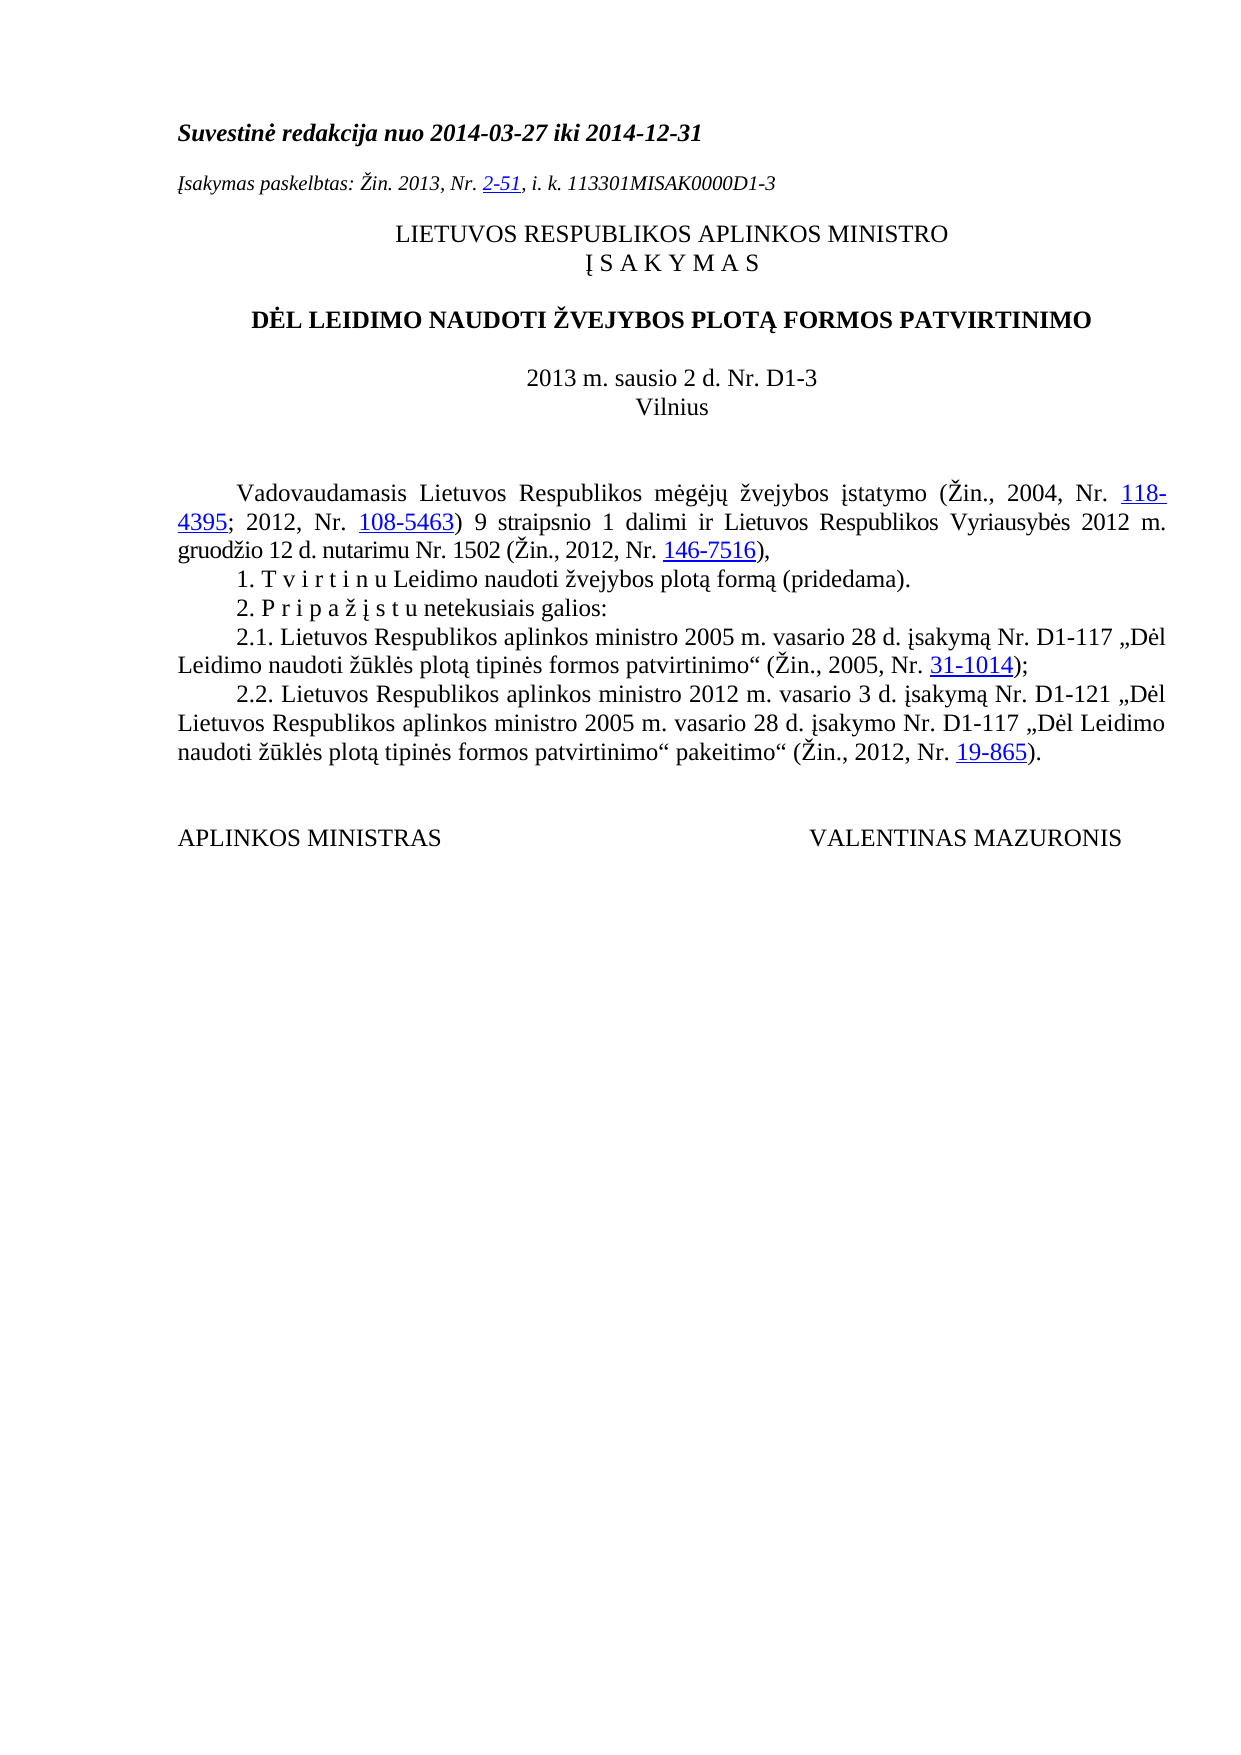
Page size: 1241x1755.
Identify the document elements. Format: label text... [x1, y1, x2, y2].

text Aplinkos ministras Valentinas Mazuronis [177, 823, 1167, 852]
text LIETUVOS RESPUBLIKOS APLINKOS MINISTRO [177, 219, 1167, 248]
text Suvestinė redakcija nuo 2014-03-27 iki 2014-12-31 [177, 118, 1167, 147]
text 2. P r i p a ž į s t u netekusiais galios: [177, 593, 1167, 622]
text Į S A K Y M A S [177, 248, 1167, 277]
text DĖL LEIDIMO NAUDOTI ŽVEJYBOS PLOTĄ FORMOS PATVIRTINIMO [177, 305, 1167, 334]
text 2.2. Lietuvos Respublikos aplinkos ministro 2012 m. vasario 3 d. įsakymą Nr. D1-121 „Dėl Lietuvos Respublikos aplinkos ministro 2005 m. vasario 28 d. įsakymo Nr. D1-117 „Dėl Leidimo naudoti žūklės plotą tipinės formos patvirtinimo“ pakeitimo“ (Žin., 2012, Nr. 19-865). [177, 679, 1167, 765]
text 2013 m. sausio 2 d. Nr. D1-3 [177, 363, 1167, 392]
text 1. T v i r t i n u Leidimo naudoti žvejybos plotą formą (pridedama). [177, 564, 1167, 593]
text Įsakymas paskelbtas: Žin. 2013, Nr. 2-51, i. k. 113301MISAK0000D1-3 [177, 171, 1167, 195]
text Vilnius [177, 392, 1167, 420]
text Vadovaudamasis Lietuvos Respublikos mėgėjų žvejybos įstatymo (Žin., 2004, Nr. 118-4395; 2012, Nr. 108-5463) 9 straipsnio 1 dalimi ir Lietuvos Respublikos Vyriausybės 2012 m. gruodžio 12 d. nutarimu Nr. 1502 (Žin., 2012, Nr. 146-7516), [177, 478, 1167, 564]
text 2.1. Lietuvos Respublikos aplinkos ministro 2005 m. vasario 28 d. įsakymą Nr. D1-117 „Dėl Leidimo naudoti žūklės plotą tipinės formos patvirtinimo“ (Žin., 2005, Nr. 31-1014); [177, 622, 1167, 679]
